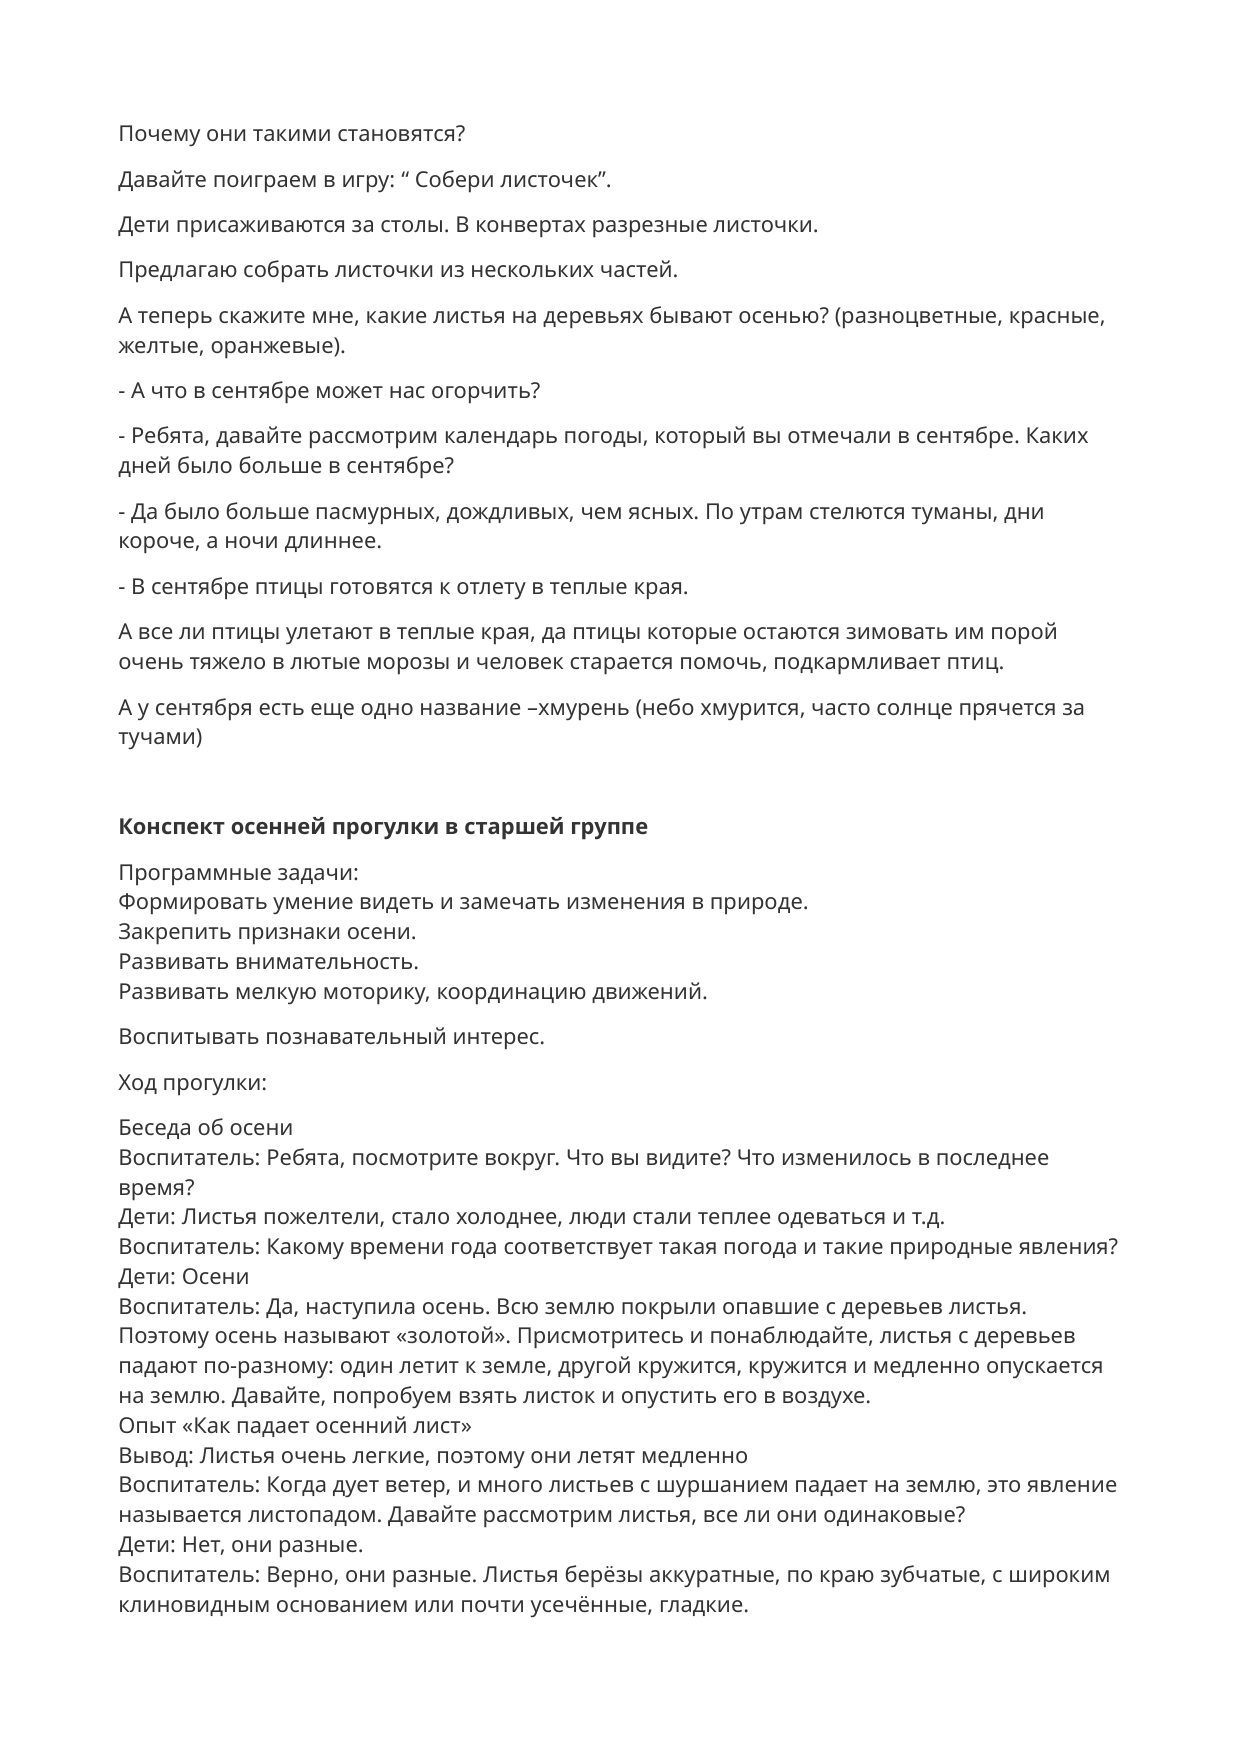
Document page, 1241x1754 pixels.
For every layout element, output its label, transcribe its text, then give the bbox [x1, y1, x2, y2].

text - Да было больше пасмурных, дождливых, чем ясных. По утрам стелются туманы, дни короче, а ночи длиннее. [118, 496, 1122, 555]
text Давайте поиграем в игру: “ Собери листочек”. [118, 163, 1122, 193]
text Ход прогулки: [118, 1066, 1122, 1096]
text Программные задачи: Формировать умение видеть и замечать изменения в природе. Закрепить признаки осени. Развивать внимательность. Развивать мелкую моторику, координацию движений. [118, 856, 1122, 1005]
text А у сентября есть еще одно название –хмурень (небо хмурится, часто солнце прячется за тучами) [118, 691, 1122, 751]
text Конспект осенней прогулки в старшей группе [118, 811, 1122, 841]
text Почему они такими становятся? [118, 118, 1122, 148]
text Предлагаю собрать листочки из нескольких частей. [118, 254, 1122, 284]
text А теперь скажите мне, какие листья на деревьях бывают осенью? (разноцветные, красные, желтые, оранжевые). [118, 300, 1122, 359]
text Воспитывать познавательный интерес. [118, 1021, 1122, 1051]
text - В сентябре птицы готовятся к отлету в теплые края. [118, 571, 1122, 601]
text - А что в сентябре может нас огорчить? [118, 375, 1122, 405]
text Дети присаживаются за столы. В конвертах разрезные листочки. [118, 209, 1122, 239]
text А все ли птицы улетают в теплые края, да птицы которые остаются зимовать им порой очень тяжело в лютые морозы и человек старается помочь, подкармливает птиц. [118, 616, 1122, 676]
text Беседа об осени Воспитатель: Ребята, посмотрите вокруг. Что вы видите? Что изменилось в последнее время? Дети: Листья пожелтели, стало холоднее, люди стали теплее одеваться и т.д. Воспитатель: Какому времени года соответствует такая погода и такие природные явления? Дети: Осени Воспитатель: Да, наступила осень. Всю землю покрыли опавшие с деревьев листья. Поэтому осень называют «золотой». Присмотритесь и понаблюдайте, листья с деревьев падают по-разному: один летит к земле, другой кружится, кружится и медленно опускается на землю. Давайте, попробуем взять листок и опустить его в воздухе. Опыт «Как падает осенний лист» Вывод: Листья очень легкие, поэтому они летят медленно Воспитатель: Когда дует ветер, и много листьев с шуршанием падает на землю, это явление называется листопадом. Давайте рассмотрим листья, все ли они одинаковые? Дети: Нет, они разные. Воспитатель: Верно, они разные. Листья берёзы аккуратные, по краю зубчатые, с широким клиновидным основанием или почти усечённые, гладкие. [118, 1112, 1122, 1618]
text - Ребята, давайте рассмотрим календарь погоды, который вы отмечали в сентябре. Каких дней было больше в сентябре? [118, 420, 1122, 480]
